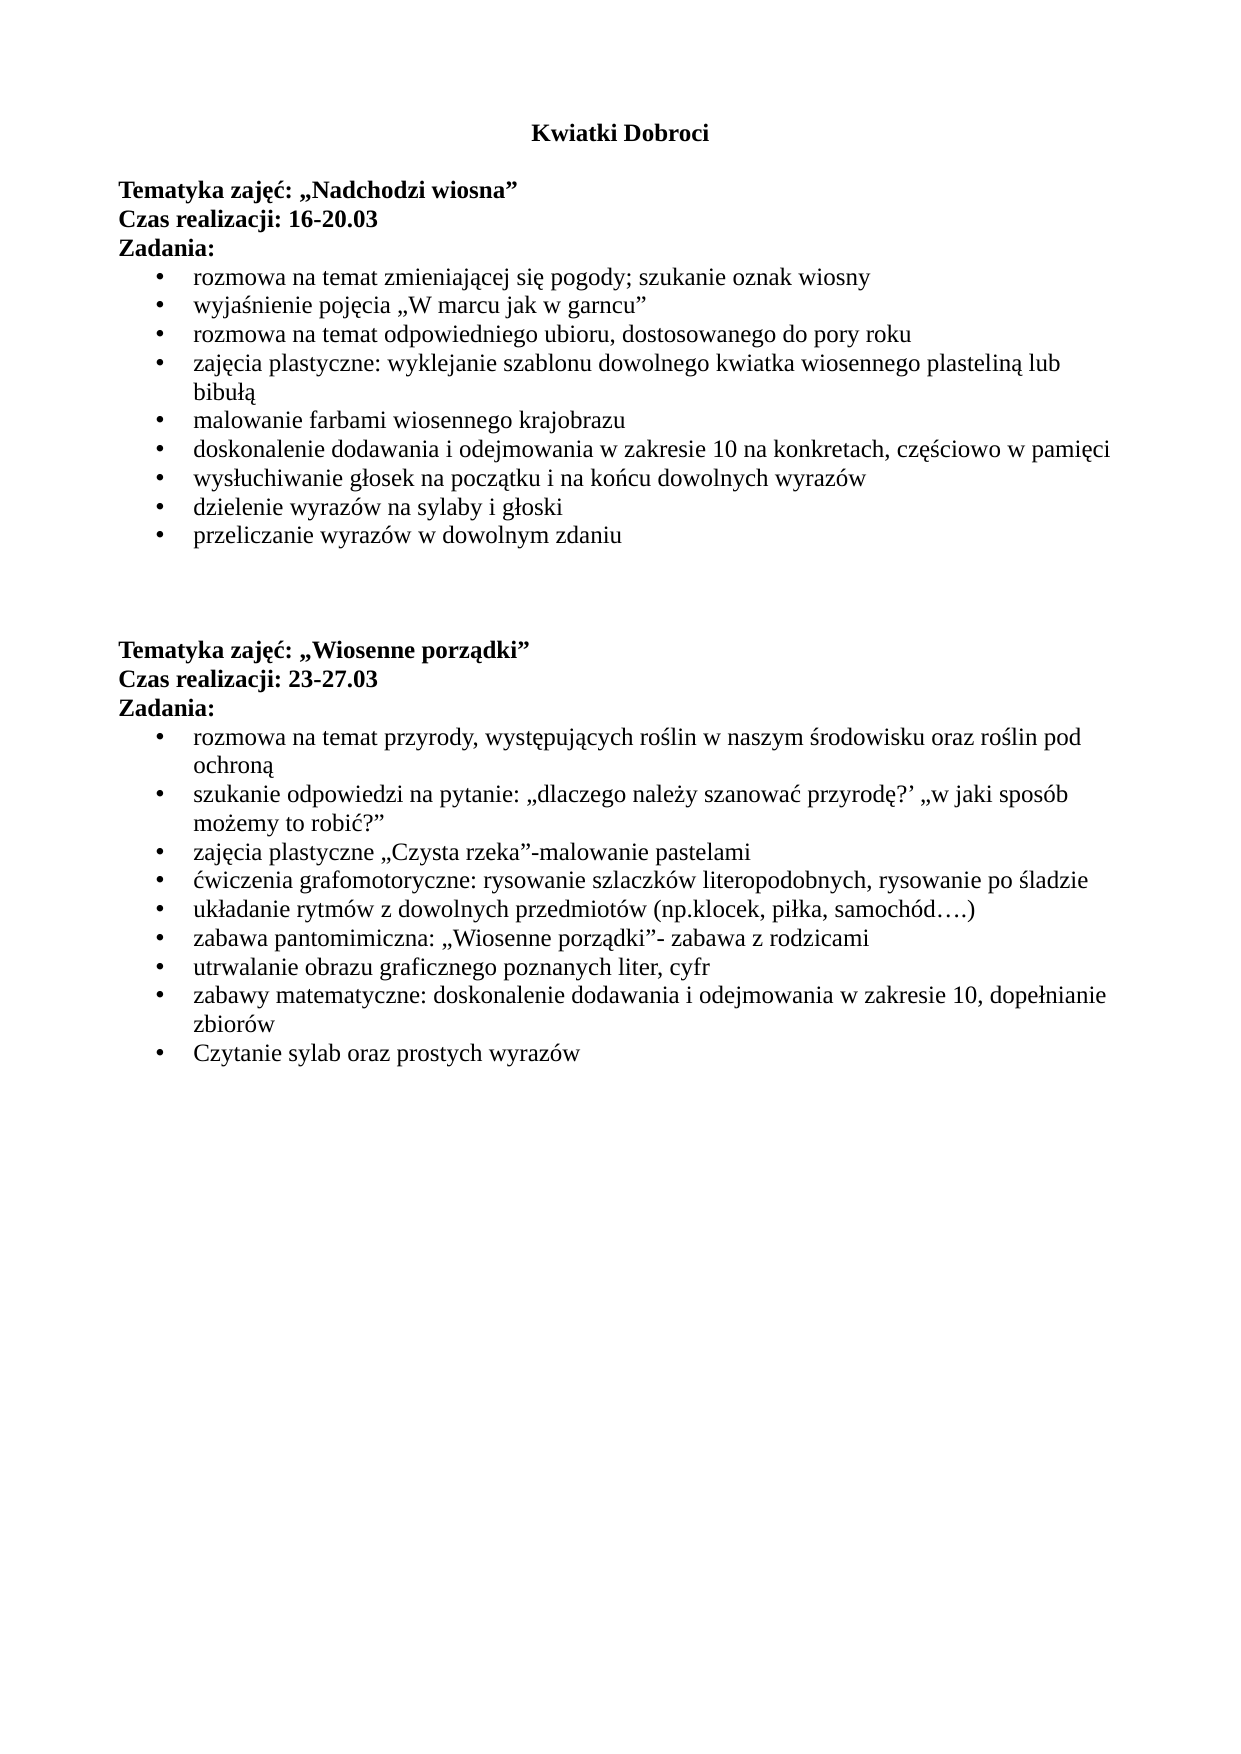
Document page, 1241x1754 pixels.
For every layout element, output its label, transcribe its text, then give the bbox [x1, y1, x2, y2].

text Zadania: [118, 233, 1122, 262]
list zabawa pantomimiczna: „Wiosenne porządki”- zabawa z rodzicami [156, 923, 1122, 952]
list rozmowa na temat przyrody, występujących roślin w naszym środowisku oraz roślin pod ochroną [156, 722, 1122, 779]
text Czas realizacji: 16-20.03 [118, 204, 1122, 233]
text Zadania: [118, 693, 1122, 722]
list rozmowa na temat zmieniającej się pogody; szukanie oznak wiosny [156, 262, 1122, 291]
list wyjaśnienie pojęcia „W marcu jak w garncu” [156, 291, 1122, 319]
text Czas realizacji: 23-27.03 [118, 664, 1122, 693]
text Tematyka zajęć: „Nadchodzi wiosna” [118, 176, 1122, 204]
list doskonalenie dodawania i odejmowania w zakresie 10 na konkretach, częściowo w pamięci [156, 434, 1122, 463]
list przeliczanie wyrazów w dowolnym zdaniu [156, 521, 1122, 549]
list Czytanie sylab oraz prostych wyrazów [156, 1038, 1122, 1067]
list utrwalanie obrazu graficznego poznanych liter, cyfr [156, 952, 1122, 981]
list zabawy matematyczne: doskonalenie dodawania i odejmowania w zakresie 10, dopełnianie zbiorów [156, 981, 1122, 1038]
list malowanie farbami wiosennego krajobrazu [156, 406, 1122, 434]
text Kwiatki Dobroci [118, 118, 1122, 147]
list ćwiczenia grafomotoryczne: rysowanie szlaczków literopodobnych, rysowanie po śladzie [156, 866, 1122, 894]
list zajęcia plastyczne „Czysta rzeka”-malowanie pastelami [156, 837, 1122, 866]
text Tematyka zajęć: „Wiosenne porządki” [118, 636, 1122, 664]
list dzielenie wyrazów na sylaby i głoski [156, 492, 1122, 521]
list wysłuchiwanie głosek na początku i na końcu dowolnych wyrazów [156, 463, 1122, 492]
list rozmowa na temat odpowiedniego ubioru, dostosowanego do pory roku [156, 319, 1122, 348]
list szukanie odpowiedzi na pytanie: „dlaczego należy szanować przyrodę?’ „w jaki sposób możemy to robić?” [156, 779, 1122, 837]
list układanie rytmów z dowolnych przedmiotów (np.klocek, piłka, samochód….) [156, 894, 1122, 923]
list zajęcia plastyczne: wyklejanie szablonu dowolnego kwiatka wiosennego plasteliną lub bibułą [156, 348, 1122, 406]
